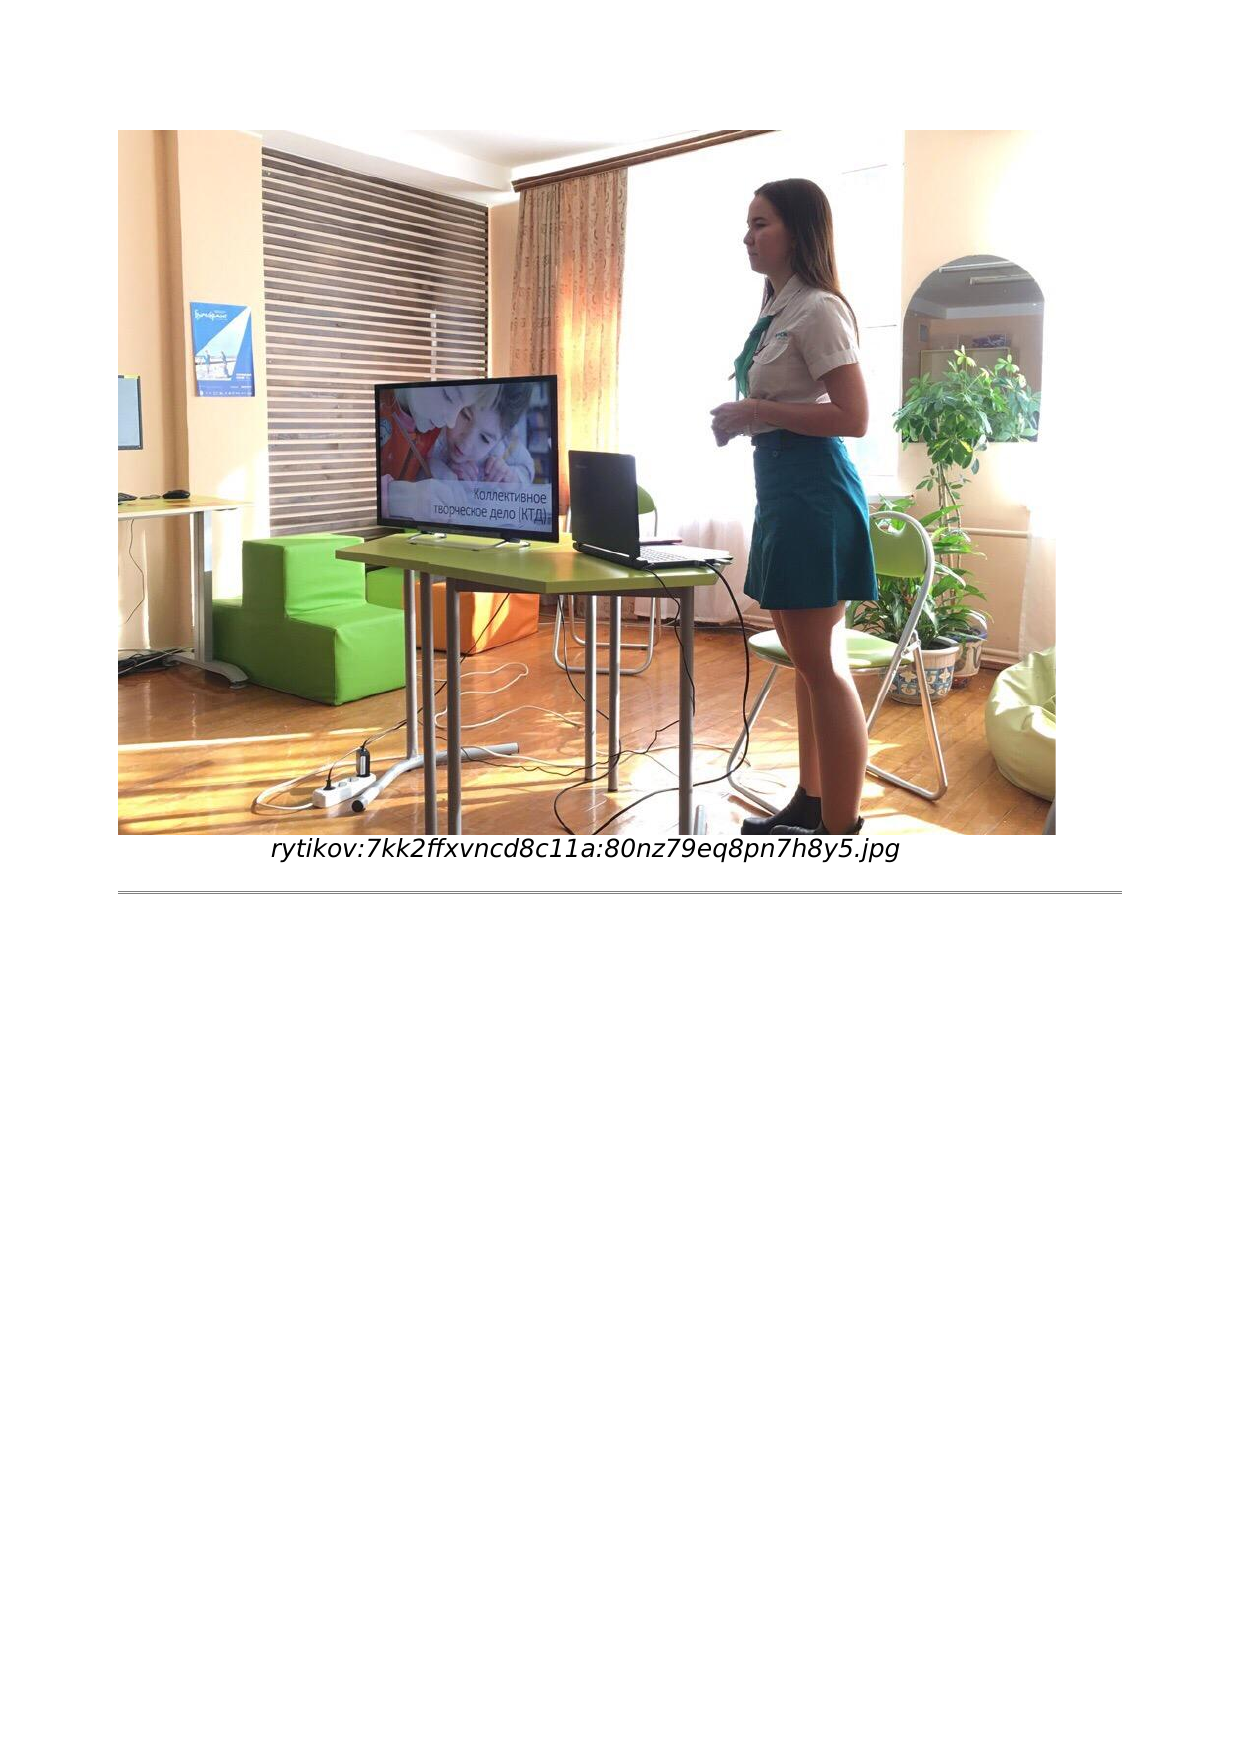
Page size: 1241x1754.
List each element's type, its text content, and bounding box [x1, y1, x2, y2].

text rytikov:7kk2ffxvncd8c11a:80nz79eq8pn7h8y5.jpg [118, 835, 1056, 864]
picture [118, 130, 1056, 835]
